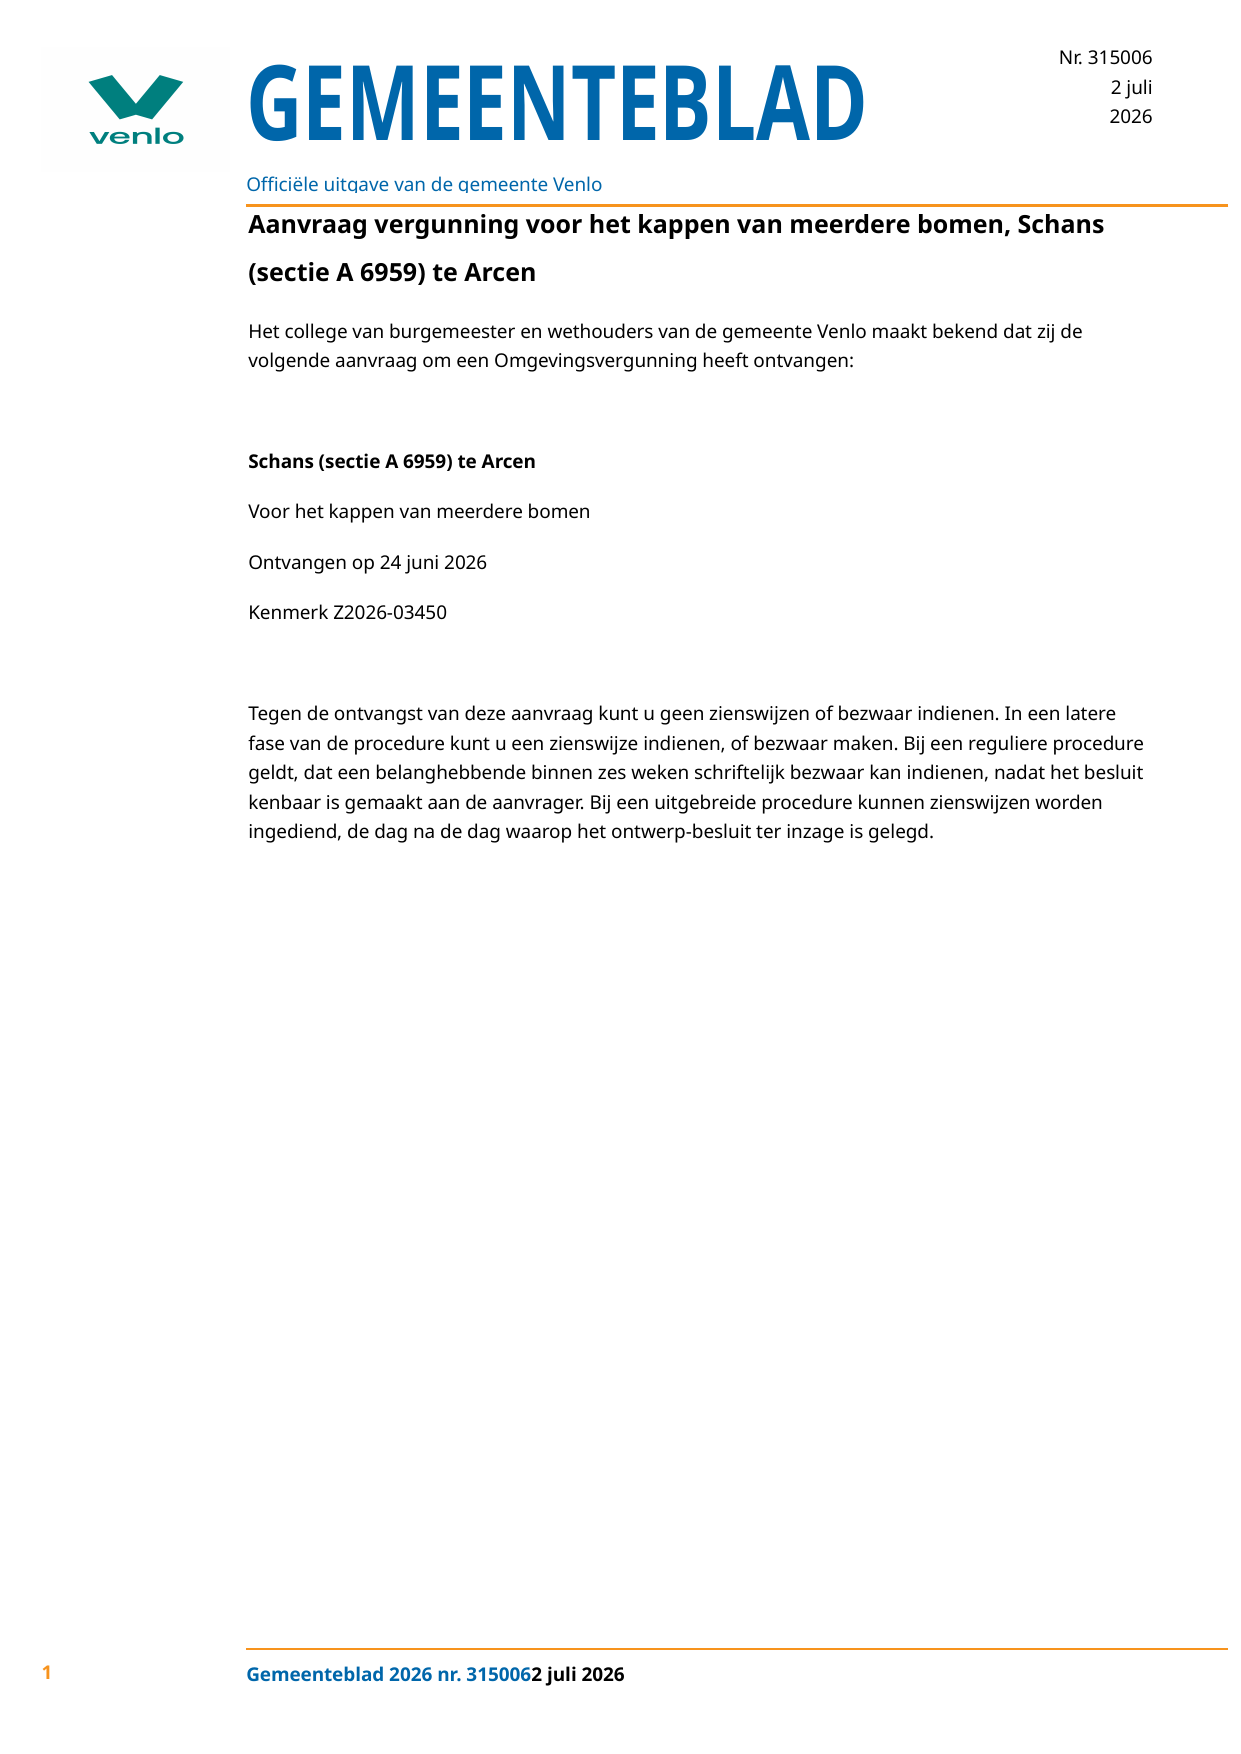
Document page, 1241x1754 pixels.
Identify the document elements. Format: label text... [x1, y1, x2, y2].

text Ontvangen op 24 juni 2026 [248, 549, 1152, 575]
picture [41, 47, 231, 172]
text Voor het kappen van meerdere bomen [248, 499, 1152, 524]
text Tegen de ontvangst van deze aanvraag kunt u geen zienswijzen of bezwaar indienen. In een latere fase van de procedure kunt u een zienswijze indienen, of bezwaar maken. Bij een reguliere procedure geldt, dat een belanghebbende binnen zes weken schriftelijk bezwaar kan indienen, nadat het besluit kenbaar is gemaakt aan de aanvrager. Bij een uitgebreide procedure kunnen zienswijzen worden ingediend, de dag na de dag waarop het ontwerp-besluit ter inzage is gelegd. [248, 700, 1152, 844]
text Het college van burgemeester en wethouders van de gemeente Venlo maakt bekend dat zij de volgende aanvraag om een Omgevingsvergunning heeft ontvangen: [248, 318, 1152, 373]
text Kenmerk Z2026-03450 [248, 599, 1152, 625]
text Aanvraag vergunning voor het kappen van meerdere bomen, Schans (sectie A 6959) te Arcen [248, 207, 1152, 288]
text Schans (sectie A 6959) te Arcen [248, 448, 1152, 474]
